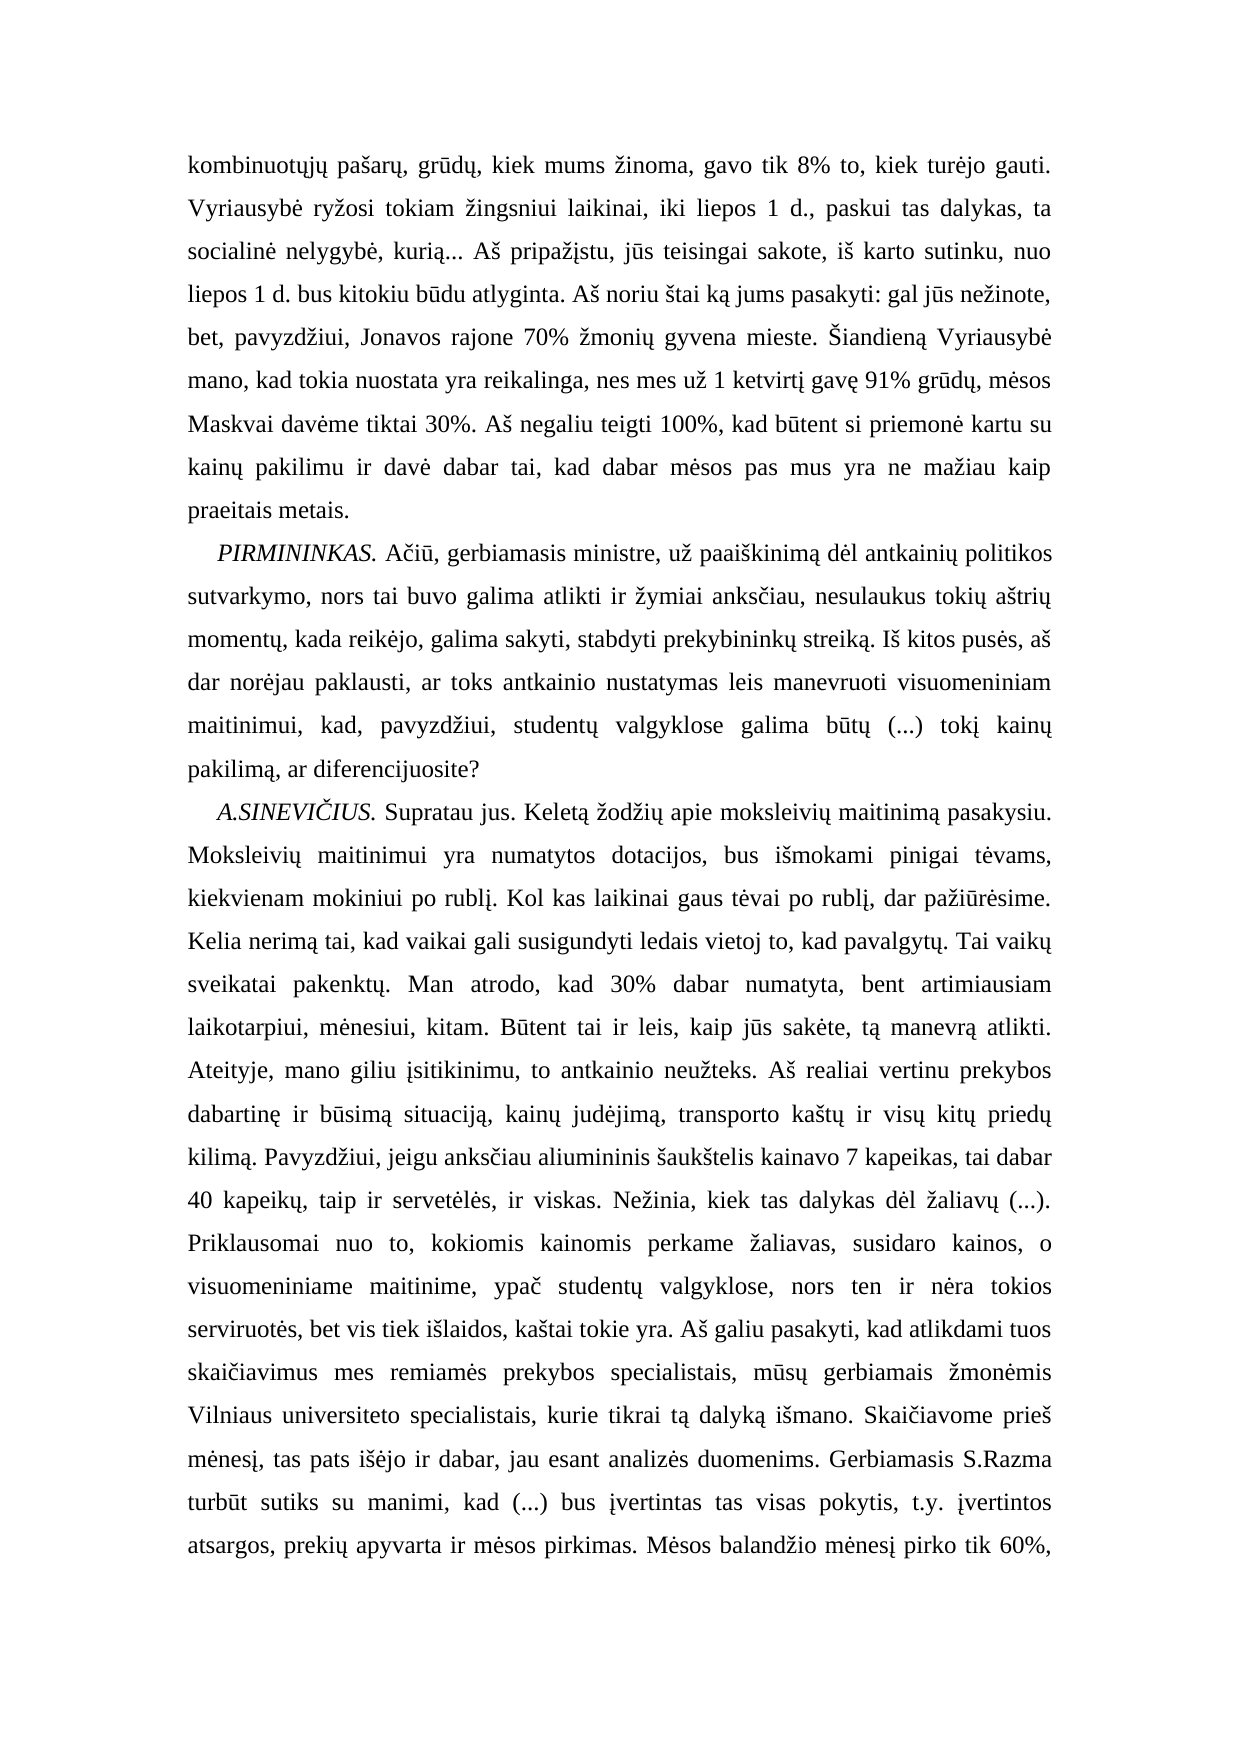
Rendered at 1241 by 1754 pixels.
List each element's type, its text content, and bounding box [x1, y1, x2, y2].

text A.SINEVIČIUS. Supratau jus. Keletą žodžių apie moksleivių maitinimą pasakysiu. Moksleivių maitinimui yra numatytos dotacijos, bus išmokami pinigai tėvams, kiekvienam mokiniui po rublį. Kol kas laikinai gaus tėvai po rublį, dar pažiūrėsime. Kelia nerimą tai, kad vaikai gali susigundyti ledais vietoj to, kad pavalgytų. Tai vaikų sveikatai pakenktų. Man atrodo, kad 30% dabar numatyta, bent artimiausiam laikotarpiui, mėnesiui, kitam. Būtent tai ir leis, kaip jūs sakėte, tą manevrą atlikti. Ateityje, mano giliu įsitikinimu, to antkainio neužteks. Aš realiai vertinu prekybos dabartinę ir būsimą situaciją, kainų judėjimą, transporto kaštų ir visų kitų priedų kilimą. Pavyzdžiui, jeigu anksčiau aliumininis šaukštelis kainavo 7 kapeikas, tai dabar 40 kapeikų, taip ir servetėlės, ir viskas. Nežinia, kiek tas dalykas dėl žaliavų (...). Priklausomai nuo to, kokiomis kainomis perkame žaliavas, susidaro kainos, o visuomeniniame maitinime, ypač studentų valgyklose, nors ten ir nėra tokios serviruotės, bet vis tiek išlaidos, kaštai tokie yra. Aš galiu pasakyti, kad atlikdami tuos skaičiavimus mes remiamės prekybos specialistais, mūsų gerbiamais žmonėmis Vilniaus universiteto specialistais, kurie tikrai tą dalyką išmano. Skaičiavome prieš mėnesį, tas pats išėjo ir dabar, jau esant analizės duomenims. Gerbiamasis S.Razma turbūt sutiks su manimi, kad (...) bus įvertintas tas visas pokytis, t.y. įvertintos atsargos, prekių apyvarta ir mėsos pirkimas. Mėsos balandžio mėnesį pirko tik 60%, [187, 797, 1053, 1559]
text PIRMININKAS. Ačiū, gerbiamasis ministre, už paaiškinimą dėl antkainių politikos sutvarkymo, nors tai buvo galima atlikti ir žymiai anksčiau, nesulaukus tokių aštrių momentų, kada reikėjo, galima sakyti, stabdyti prekybininkų streiką. Iš kitos pusės, aš dar norėjau paklausti, ar toks antkainio nustatymas leis manevruoti visuomeniniam maitinimui, kad, pavyzdžiui, studentų valgyklose galima būtų (...) tokį kainų pakilimą, ar diferencijuosite? [187, 538, 1053, 782]
text kombinuotųjų pašarų, grūdų, kiek mums žinoma, gavo tik 8% to, kiek turėjo gauti. Vyriausybė ryžosi tokiam žingsniui laikinai, iki liepos 1 d., paskui tas dalykas, ta socialinė nelygybė, kurią... Aš pripažįstu, jūs teisingai sakote, iš karto sutinku, nuo liepos 1 d. bus kitokiu būdu atlyginta. Aš noriu štai ką jums pasakyti: gal jūs nežinote, bet, pavyzdžiui, Jonavos rajone 70% žmonių gyvena mieste. Šiandieną Vyriausybė mano, kad tokia nuostata yra reikalinga, nes mes už 1 ketvirtį gavę 91% grūdų, mėsos Maskvai davėme tiktai 30%. Aš negaliu teigti 100%, kad būtent si priemonė kartu su kainų pakilimu ir davė dabar tai, kad dabar mėsos pas mus yra ne mažiau kaip praeitais metais. [187, 150, 1053, 524]
